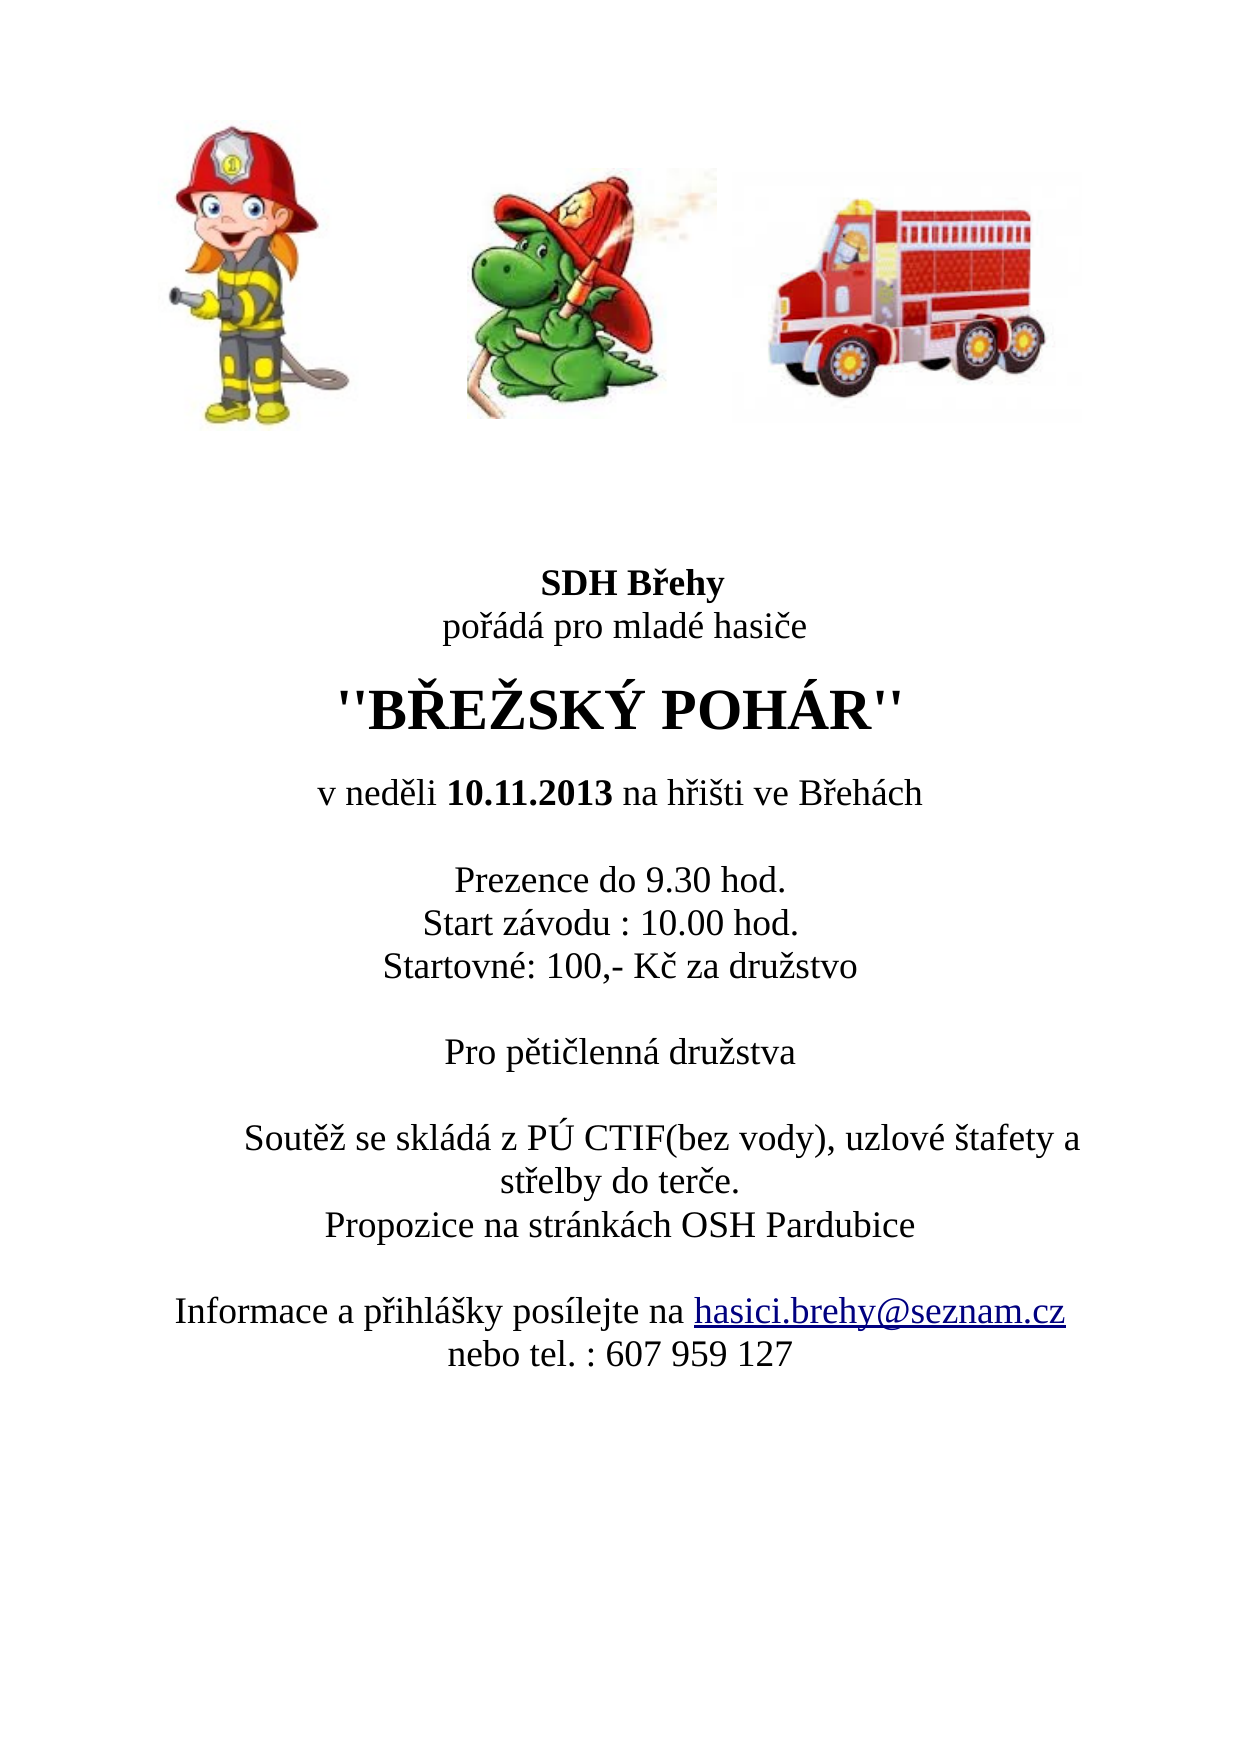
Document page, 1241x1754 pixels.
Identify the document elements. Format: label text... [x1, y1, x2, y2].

picture [467, 168, 717, 419]
text ''BŘEŽSKÝ POHÁR'' [118, 675, 1122, 742]
picture [731, 123, 1082, 474]
text Propozice na stránkách OSH Pardubice [118, 1202, 1122, 1245]
text Prezence do 9.30 hod. [118, 857, 1122, 900]
text v neděli 10.11.2013 na hřišti ve Břehách [118, 771, 1122, 814]
text Informace a přihlášky posílejte na hasici.brehy@seznam.cz nebo tel. : 607 959 127 [118, 1288, 1122, 1374]
text Start závodu : 10.00 hod. [118, 900, 1122, 943]
text Soutěž se skládá z PÚ CTIF(bez vody), uzlové štafety a střelby do terče. [118, 1116, 1122, 1202]
text Startovné: 100,- Kč za družstvo [118, 943, 1122, 986]
picture [157, 120, 362, 431]
text Pro pětičlenná družstva [118, 1029, 1122, 1073]
text pořádá pro mladé hasiče [118, 603, 1122, 646]
text SDH Břehy [118, 560, 1122, 603]
